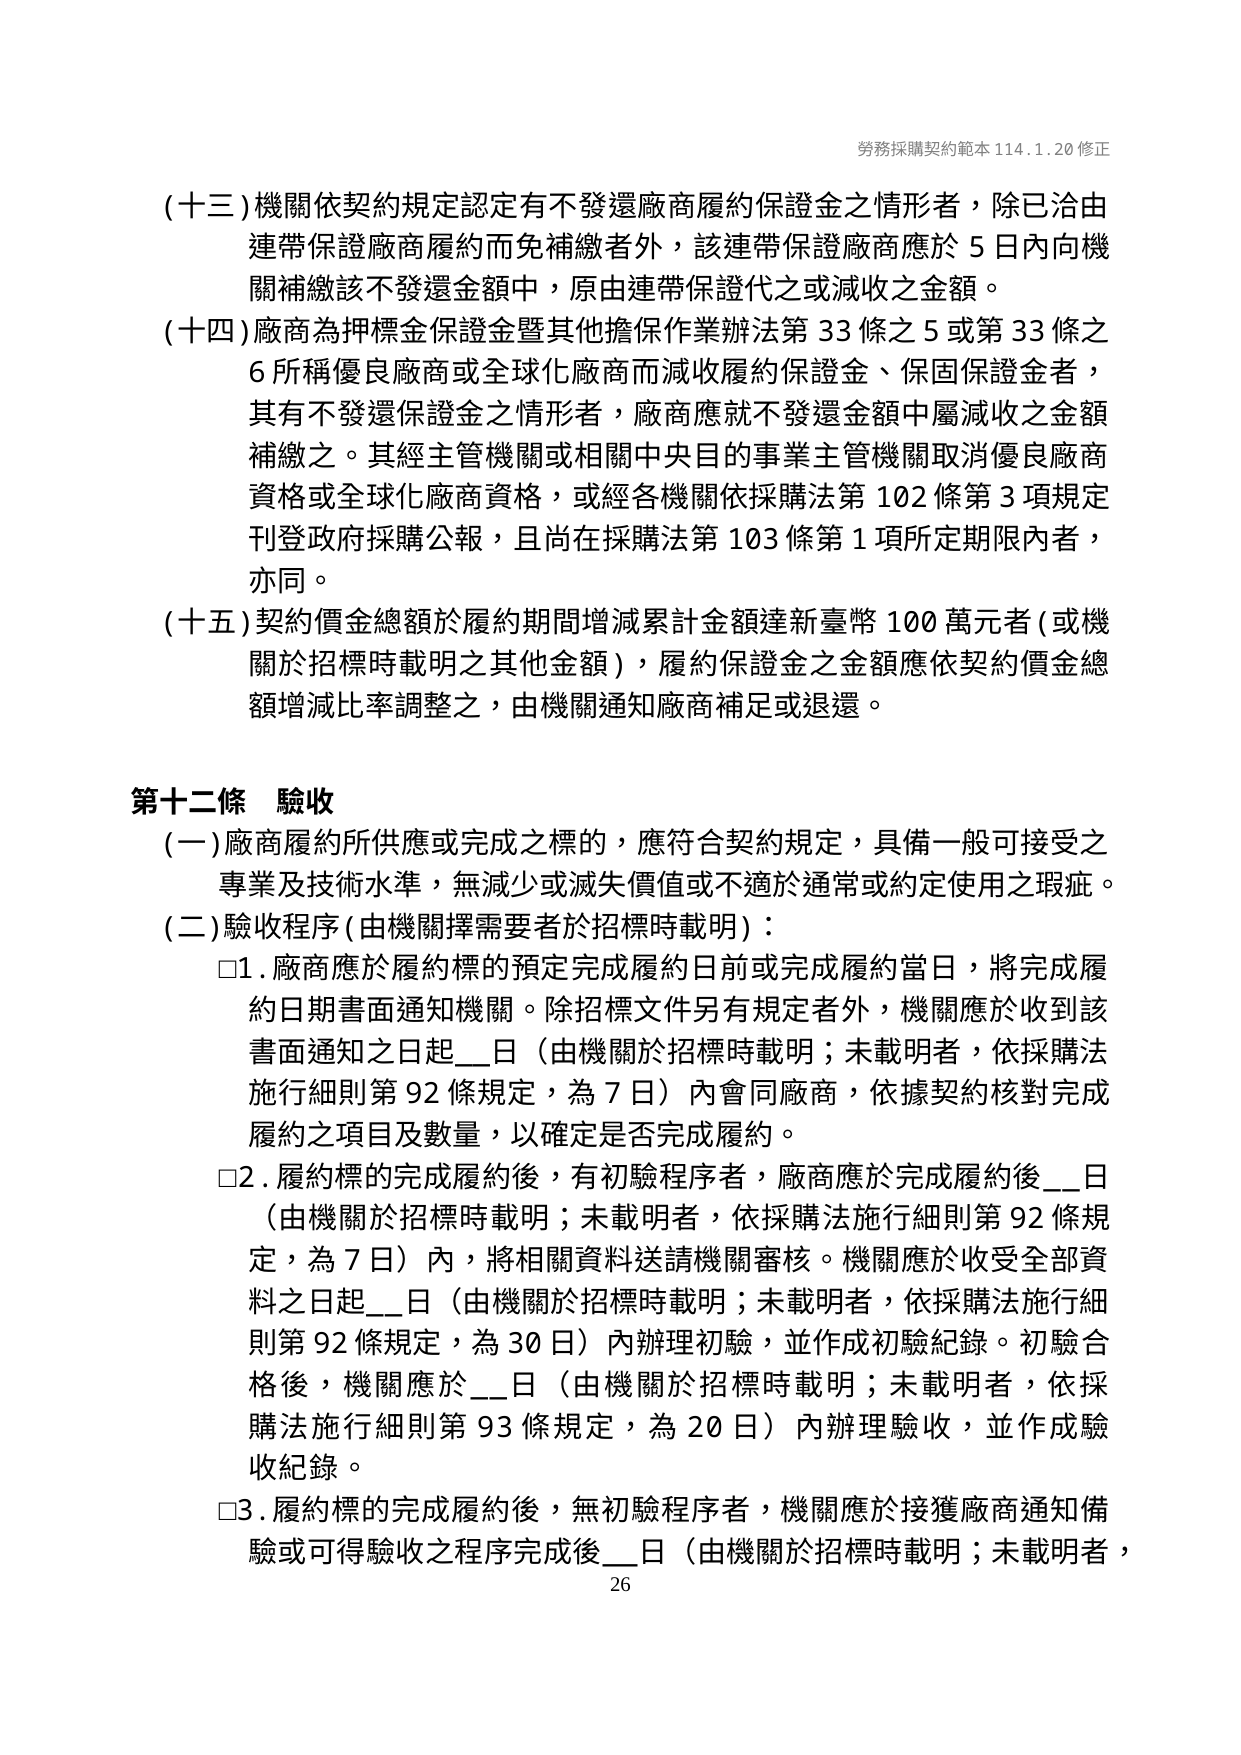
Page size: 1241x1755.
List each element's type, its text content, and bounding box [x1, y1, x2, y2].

text □2.履約標的完成履約後，有初驗程序者，廠商應於完成履約後__日（由機關於招標時載明；未載明者，依採購法施行細則第92條規定，為7日）內，將相關資料送請機關審核。機關應於收受全部資料之日起__日（由機關於招標時載明；未載明者，依採購法施行細則第92條規定，為30日）內辦理初驗，並作成初驗紀錄。初驗合格後，機關應於__日（由機關於招標時載明；未載明者，依採購法施行細則第93條規定，為20日）內辦理驗收，並作成驗收紀錄。 [218, 1154, 1110, 1487]
text 第十二條 驗收 [130, 779, 1110, 820]
text (十四)廠商為押標金保證金暨其他擔保作業辦法第33條之5或第33條之6所稱優良廠商或全球化廠商而減收履約保證金、保固保證金者，其有不發還保證金之情形者，廠商應就不發還金額中屬減收之金額補繳之。其經主管機關或相關中央目的事業主管機關取消優良廠商資格或全球化廠商資格，或經各機關依採購法第102條第3項規定刊登政府採購公報，且尚在採購法第103條第1項所定期限內者，亦同。 [159, 308, 1110, 599]
text (二)驗收程序(由機關擇需要者於招標時載明)： [159, 904, 1110, 945]
text (十五)契約價金總額於履約期間增減累計金額達新臺幣100萬元者(或機關於招標時載明之其他金額)，履約保證金之金額應依契約價金總額增減比率調整之，由機關通知廠商補足或退還。 [159, 599, 1110, 724]
text (十三)機關依契約規定認定有不發還廠商履約保證金之情形者，除已洽由連帶保證廠商履約而免補繳者外，該連帶保證廠商應於5日內向機關補繳該不發還金額中，原由連帶保證代之或減收之金額。 [159, 183, 1110, 308]
text □1.廠商應於履約標的預定完成履約日前或完成履約當日，將完成履約日期書面通知機關。除招標文件另有規定者外，機關應於收到該書面通知之日起__日（由機關於招標時載明；未載明者，依採購法施行細則第92條規定，為7日）內會同廠商，依據契約核對完成履約之項目及數量，以確定是否完成履約。 [218, 945, 1110, 1154]
text (一)廠商履約所供應或完成之標的，應符合契約規定，具備一般可接受之專業及技術水準，無減少或滅失價值或不適於通常或約定使用之瑕疵。 [159, 820, 1110, 904]
text □3.履約標的完成履約後，無初驗程序者，機關應於接獲廠商通知備驗或可得驗收之程序完成後__日（由機關於招標時載明；未載明者，依採購法施行細則第94條規定，為30日）內辦理驗收，並作成驗收紀錄。 [218, 1487, 1110, 1570]
